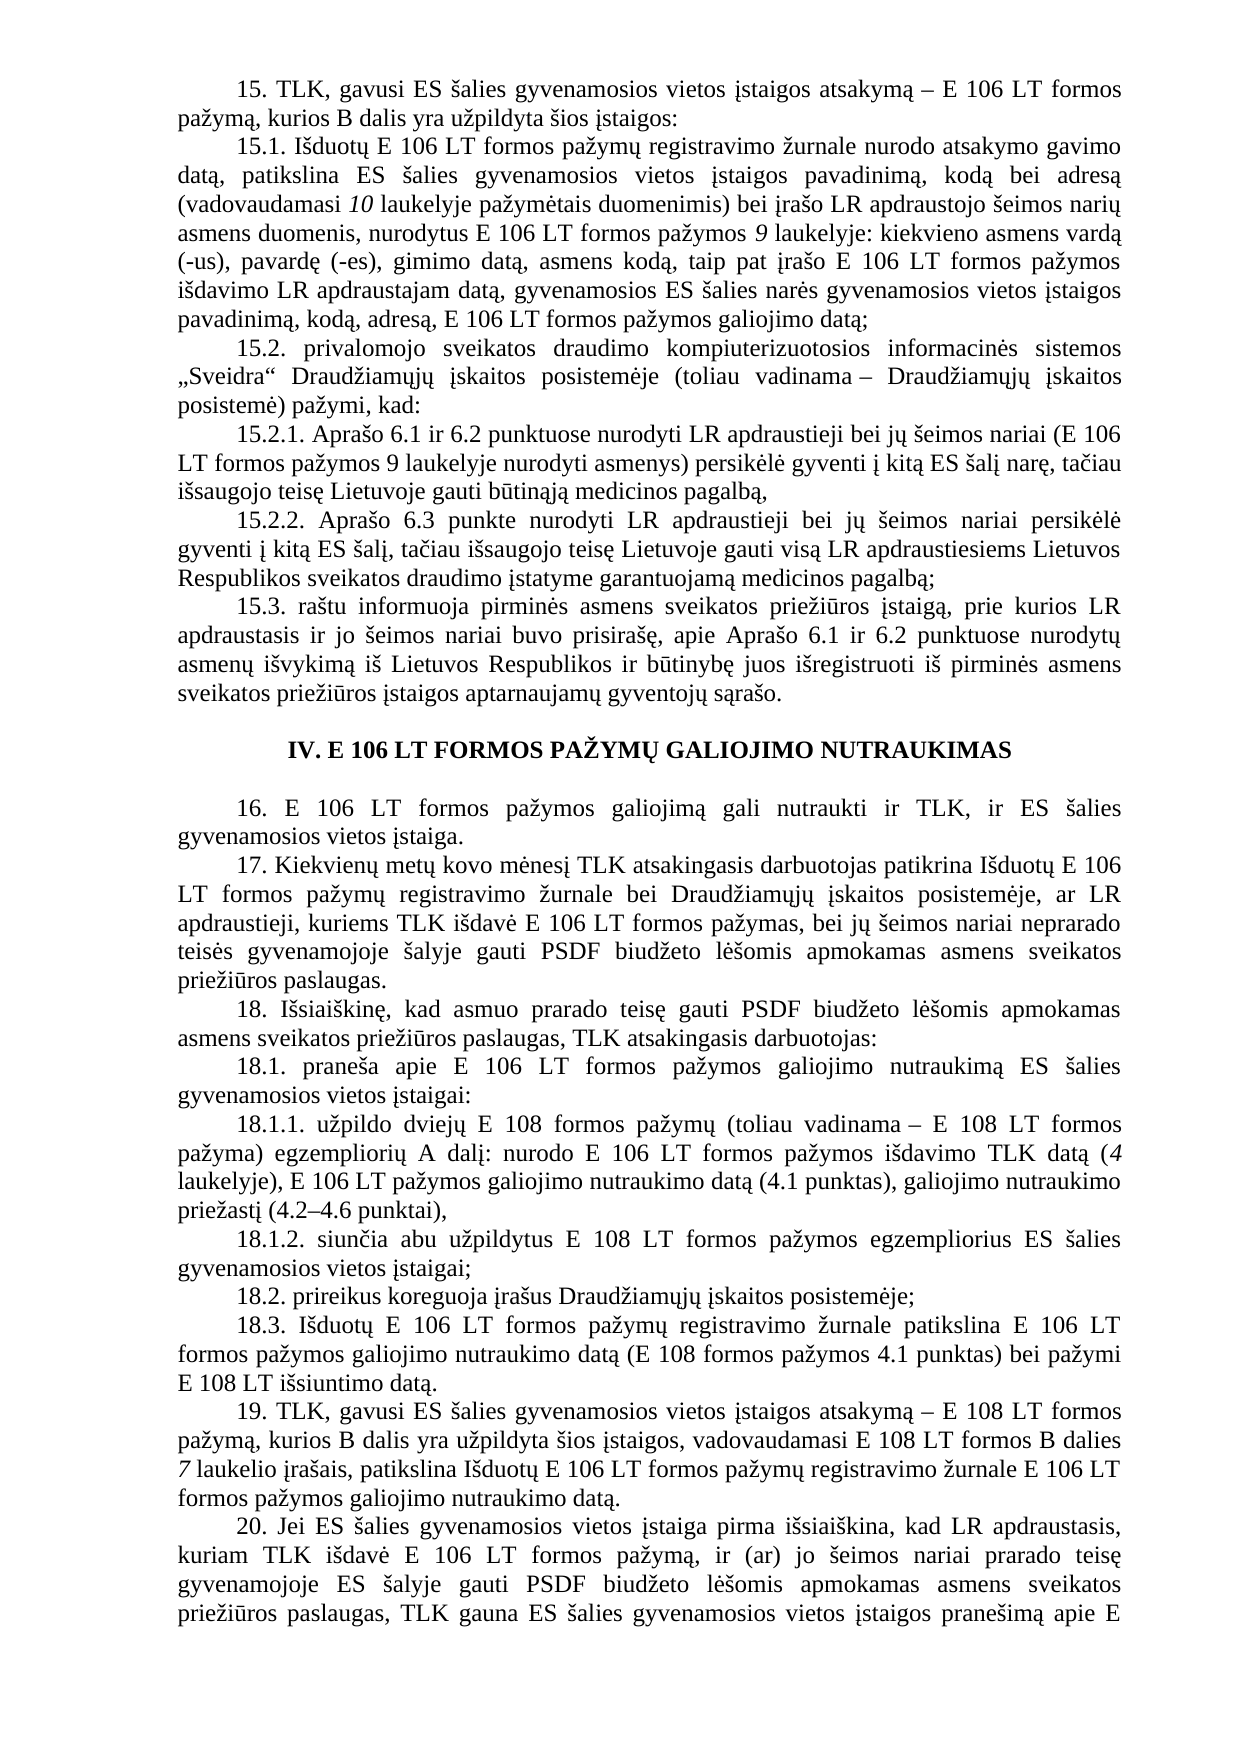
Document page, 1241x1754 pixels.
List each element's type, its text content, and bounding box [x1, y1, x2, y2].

text 15. TLK, gavusi ES šalies gyvenamosios vietos įstaigos atsakymą – E 106 LT formos pažymą, kurios B dalis yra užpildyta šios įstaigos: [177, 74, 1122, 131]
text 18.1. praneša apie E 106 LT formos pažymos galiojimo nutraukimą ES šalies gyvenamosios vietos įstaigai: [177, 1051, 1122, 1109]
text 18. Išsiaiškinę, kad asmuo prarado teisę gauti PSDF biudžeto lėšomis apmokamas asmens sveikatos priežiūros paslaugas, TLK atsakingasis darbuotojas: [177, 994, 1122, 1051]
text 18.1.1. užpildo dviejų E 108 formos pažymų (toliau vadinama – E 108 LT formos pažyma) egzempliorių A dalį: nurodo E 106 LT formos pažymos išdavimo TLK datą (4 laukelyje), E 106 LT pažymos galiojimo nutraukimo datą (4.1 punktas), galiojimo nutraukimo priežastį (4.2–4.6 punktai), [177, 1109, 1122, 1224]
text 16. E 106 LT formos pažymos galiojimą gali nutraukti ir TLK, ir ES šalies gyvenamosios vietos įstaiga. [177, 793, 1122, 850]
text 19. TLK, gavusi ES šalies gyvenamosios vietos įstaigos atsakymą – E 108 LT formos pažymą, kurios B dalis yra užpildyta šios įstaigos, vadovaudamasi E 108 LT formos B dalies 7 laukelio įrašais, patikslina Išduotų E 106 LT formos pažymų registravimo žurnale E 106 LT formos pažymos galiojimo nutraukimo datą. [177, 1396, 1122, 1511]
text 18.3. Išduotų E 106 LT formos pažymų registravimo žurnale patikslina E 106 LT formos pažymos galiojimo nutraukimo datą (E 108 formos pažymos 4.1 punktas) bei pažymi E 108 LT išsiuntimo datą. [177, 1310, 1122, 1396]
text 15.2. privalomojo sveikatos draudimo kompiuterizuotosios informacinės sistemos „Sveidra“ Draudžiamųjų įskaitos posistemėje (toliau vadinama – Draudžiamųjų įskaitos posistemė) pažymi, kad: [177, 333, 1122, 419]
text 18.1.2. siunčia abu užpildytus E 108 LT formos pažymos egzempliorius ES šalies gyvenamosios vietos įstaigai; [177, 1224, 1122, 1281]
text 17. Kiekvienų metų kovo mėnesį TLK atsakingasis darbuotojas patikrina Išduotų E 106 LT formos pažymų registravimo žurnale bei Draudžiamųjų įskaitos posistemėje, ar LR apdraustieji, kuriems TLK išdavė E 106 LT formos pažymas, bei jų šeimos nariai neprarado teisės gyvenamojoje šalyje gauti PSDF biudžeto lėšomis apmokamas asmens sveikatos priežiūros paslaugas. [177, 850, 1122, 994]
text 15.2.1. Aprašo 6.1 ir 6.2 punktuose nurodyti LR apdraustieji bei jų šeimos nariai (E 106 LT formos pažymos 9 laukelyje nurodyti asmenys) persikėlė gyventi į kitą ES šalį narę, tačiau išsaugojo teisę Lietuvoje gauti būtinąją medicinos pagalbą, [177, 419, 1122, 505]
text 15.2.2. Aprašo 6.3 punkte nurodyti LR apdraustieji bei jų šeimos nariai persikėlė gyventi į kitą ES šalį, tačiau išsaugojo teisę Lietuvoje gauti visą LR apdraustiesiems Lietuvos Respublikos sveikatos draudimo įstatyme garantuojamą medicinos pagalbą; [177, 505, 1122, 591]
text 20. Jei ES šalies gyvenamosios vietos įstaiga pirma išsiaiškina, kad LR apdraustasis, kuriam TLK išdavė E 106 LT formos pažymą, ir (ar) jo šeimos nariai prarado teisę gyvenamojoje ES šalyje gauti PSDF biudžeto lėšomis apmokamas asmens sveikatos priežiūros paslaugas, TLK gauna ES šalies gyvenamosios vietos įstaigos pranešimą apie E [177, 1511, 1122, 1626]
text 15.1. Išduotų E 106 LT formos pažymų registravimo žurnale nurodo atsakymo gavimo datą, patikslina ES šalies gyvenamosios vietos įstaigos pavadinimą, kodą bei adresą (vadovaudamasi 10 laukelyje pažymėtais duomenimis) bei įrašo LR apdraustojo šeimos narių asmens duomenis, nurodytus E 106 LT formos pažymos 9 laukelyje: kiekvieno asmens vardą (-us), pavardę (-es), gimimo datą, asmens kodą, taip pat įrašo E 106 LT formos pažymos išdavimo LR apdraustajam datą, gyvenamosios ES šalies narės gyvenamosios vietos įstaigos pavadinimą, kodą, adresą, E 106 LT formos pažymos galiojimo datą; [177, 131, 1122, 333]
text 18.2. prireikus koreguoja įrašus Draudžiamųjų įskaitos posistemėje; [177, 1281, 1122, 1310]
text IV. E 106 LT formos pažymų galiojimo nutraukimas [177, 735, 1122, 764]
text 15.3. raštu informuoja pirminės asmens sveikatos priežiūros įstaigą, prie kurios LR apdraustasis ir jo šeimos nariai buvo prisirašę, apie Aprašo 6.1 ir 6.2 punktuose nurodytų asmenų išvykimą iš Lietuvos Respublikos ir būtinybę juos išregistruoti iš pirminės asmens sveikatos priežiūros įstaigos aptarnaujamų gyventojų sąrašo. [177, 591, 1122, 706]
